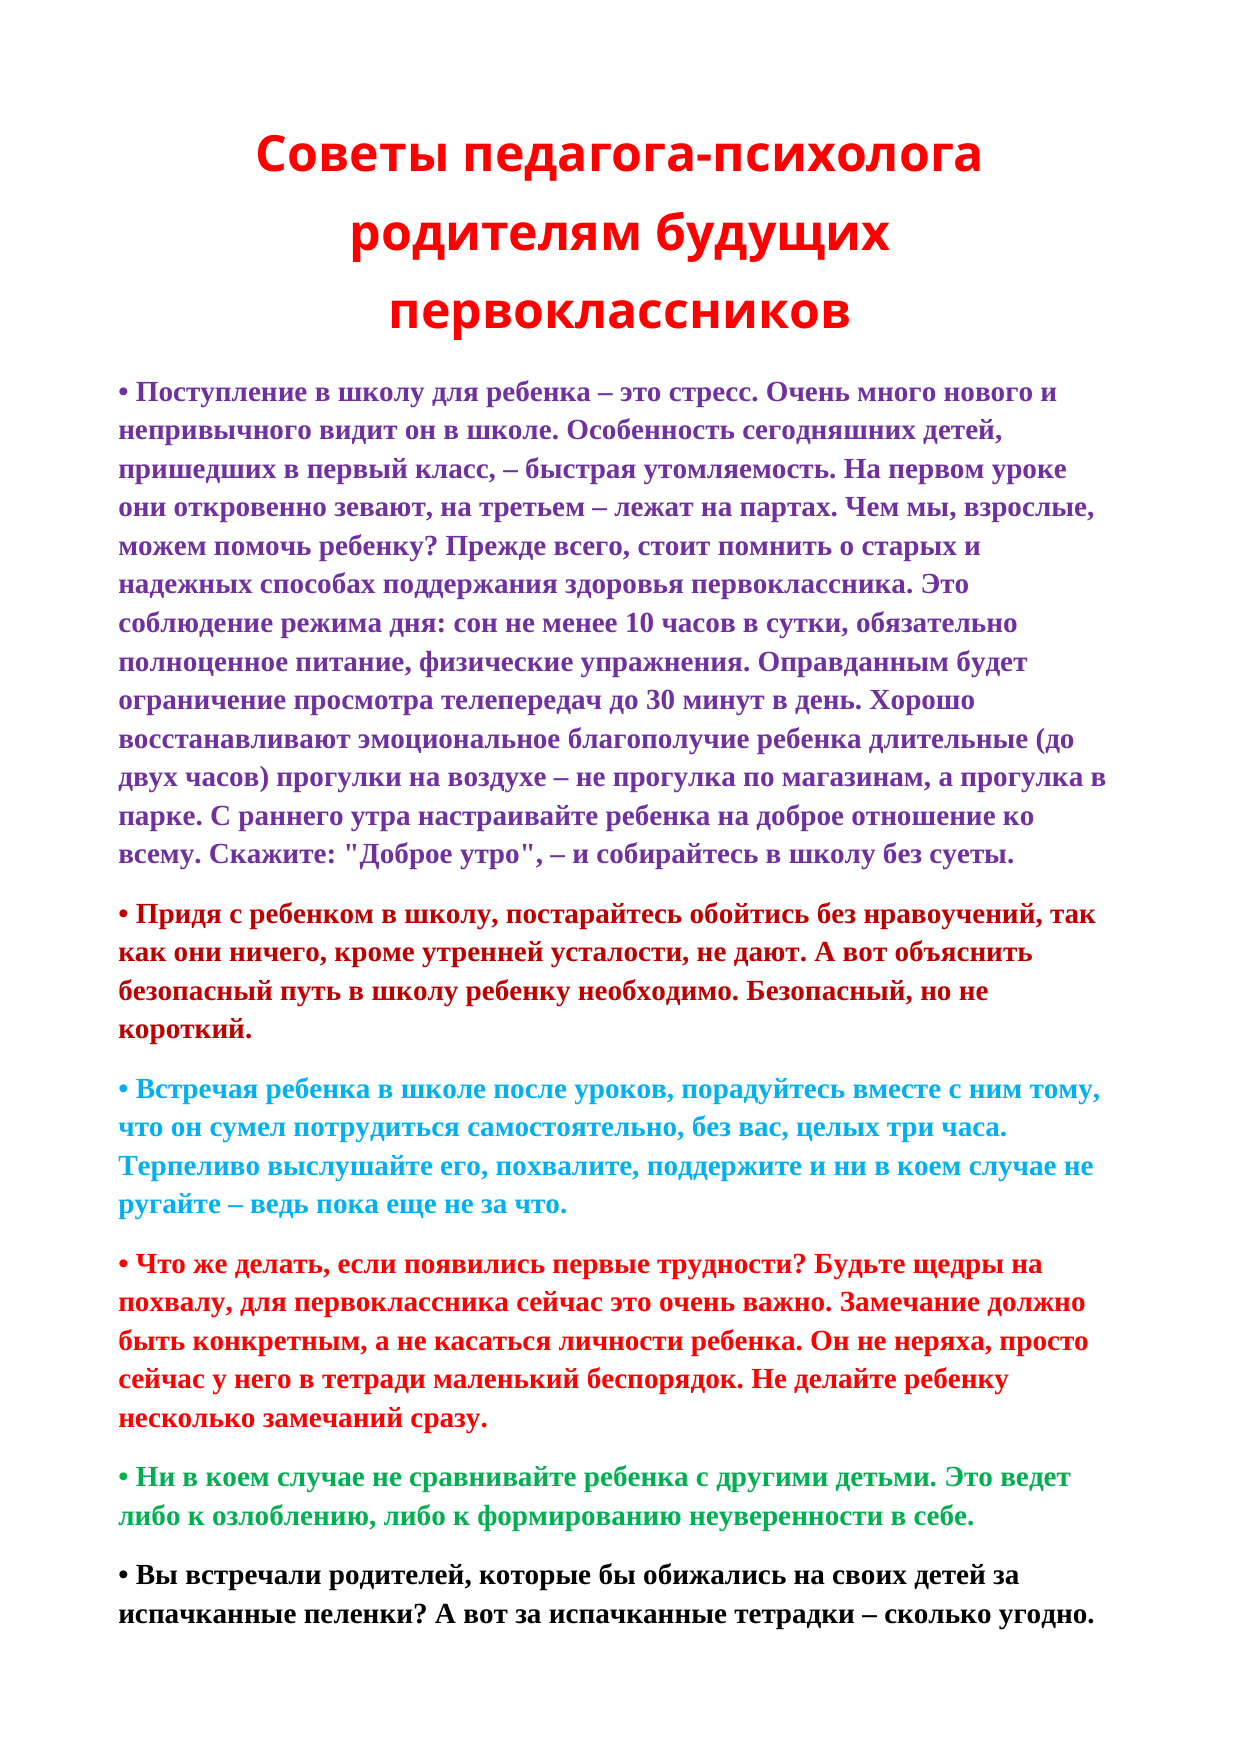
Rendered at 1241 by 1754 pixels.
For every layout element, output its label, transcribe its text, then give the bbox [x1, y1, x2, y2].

text Советы педагога-психолога родителям будущих первоклассников [118, 118, 1122, 343]
text • Ни в коем случае не сравнивайте ребенка с другими детьми. Это ведет либо к озлоблению, либо к формированию неуверенности в себе. [118, 1459, 1122, 1531]
text • Вы встречали родителей, которые бы обижались на своих детей за испачканные пеленки? А вот за испачканные тетрадки – сколько угодно. [118, 1557, 1122, 1629]
text • Придя с ребенком в школу, постарайтесь обойтись без нравоучений, так как они ничего, кроме утренней усталости, не дают. А вот объяснить безопасный путь в школу ребенку необходимо. Безопасный, но не короткий. [118, 896, 1122, 1045]
text • Встречая ребенка в школе после уроков, порадуйтесь вместе с ним тому, что он сумел потрудиться самостоятельно, без вас, целых три часа. Терпеливо выслушайте его, похвалите, поддержите и ни в коем случае не ругайте – ведь пока еще не за что. [118, 1071, 1122, 1220]
text • Поступление в школу для ребенка – это стресс. Очень много нового и непривычного видит он в школе. Особенность сегодняшних детей, пришедших в первый класс, – быстрая утомляемость. На первом уроке они откровенно зевают, на третьем – лежат на партах. Чем мы, взрослые, можем помочь ребенку? Прежде всего, стоит помнить о старых и надежных способах поддержания здоровья первоклассника. Это соблюдение режима дня: сон не менее 10 часов в сутки, обязательно полноценное питание, физические упражнения. Оправданным будет ограничение просмотра телепередач до 30 минут в день. Хорошо восстанавливают эмоциональное благополучие ребенка длительные (до двух часов) прогулки на воздухе – не прогулка по магазинам, а прогулка в парке. С раннего утра настраивайте ребенка на доброе отношение ко всему. Скажите: "Доброе утро", – и собирайтесь в школу без суеты. [118, 374, 1122, 870]
text • Что же делать, если появились первые трудности? Будьте щедры на похвалу, для первоклассника сейчас это очень важно. Замечание должно быть конкретным, а не касаться личности ребенка. Он не неряха, просто сейчас у него в тетради маленький беспорядок. Не делайте ребенку несколько замечаний сразу. [118, 1246, 1122, 1433]
